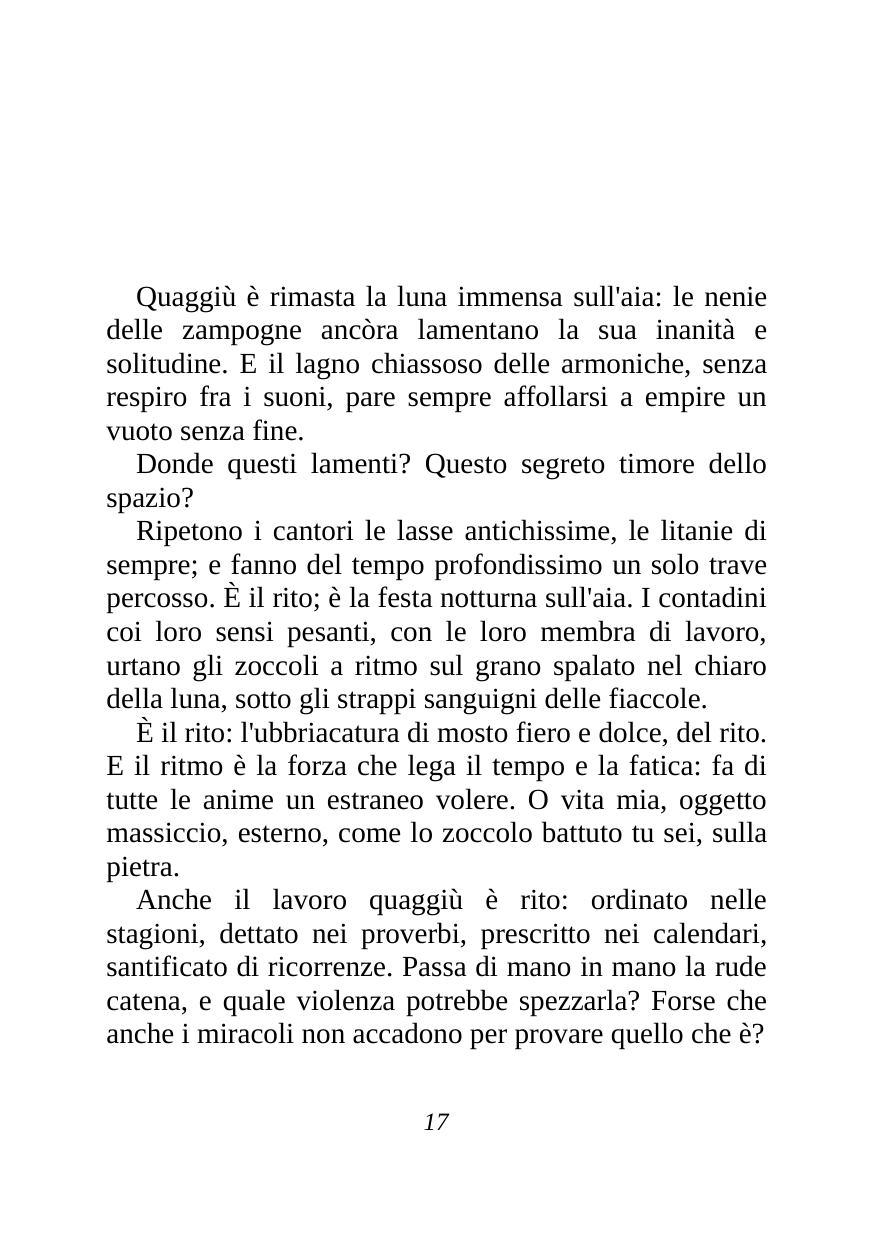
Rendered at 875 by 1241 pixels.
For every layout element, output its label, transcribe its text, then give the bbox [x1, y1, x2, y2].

text Ripetono i cantori le lasse antichissime, le litanie di sempre; e fanno del tempo profondissimo un solo trave percosso. È il rito; è la festa notturna sull'aia. I contadini coi loro sensi pesanti, con le loro membra di lavoro, urtano gli zoccoli a ritmo sul grano spalato nel chiaro della luna, sotto gli strappi sanguigni delle fiaccole. [106, 513, 768, 715]
text Donde questi lamenti? Questo segreto timore dello spazio? [106, 446, 768, 513]
text È il rito: l'ubbriacatura di mosto fiero e dolce, del rito. E il ritmo è la forza che lega il tempo e la fatica: fa di tutte le anime un estraneo volere. O vita mia, oggetto massiccio, esterno, come lo zoccolo battuto tu sei, sulla pietra. [106, 715, 768, 882]
text Anche il lavoro quaggiù è rito: ordinato nelle stagioni, dettato nei proverbi, prescritto nei calendari, santificato di ricorrenze. Passa di mano in mano la rude catena, e quale violenza potrebbe spezzarla? Forse che anche i miracoli non accadono per provare quello che è? [106, 882, 768, 1050]
text Quaggiù è rimasta la luna immensa sull'aia: le nenie delle zampogne ancòra lamentano la sua inanità e solitudine. E il lagno chiassoso delle armoniche, senza respiro fra i suoni, pare sempre affollarsi a empire un vuoto senza fine. [106, 279, 768, 446]
